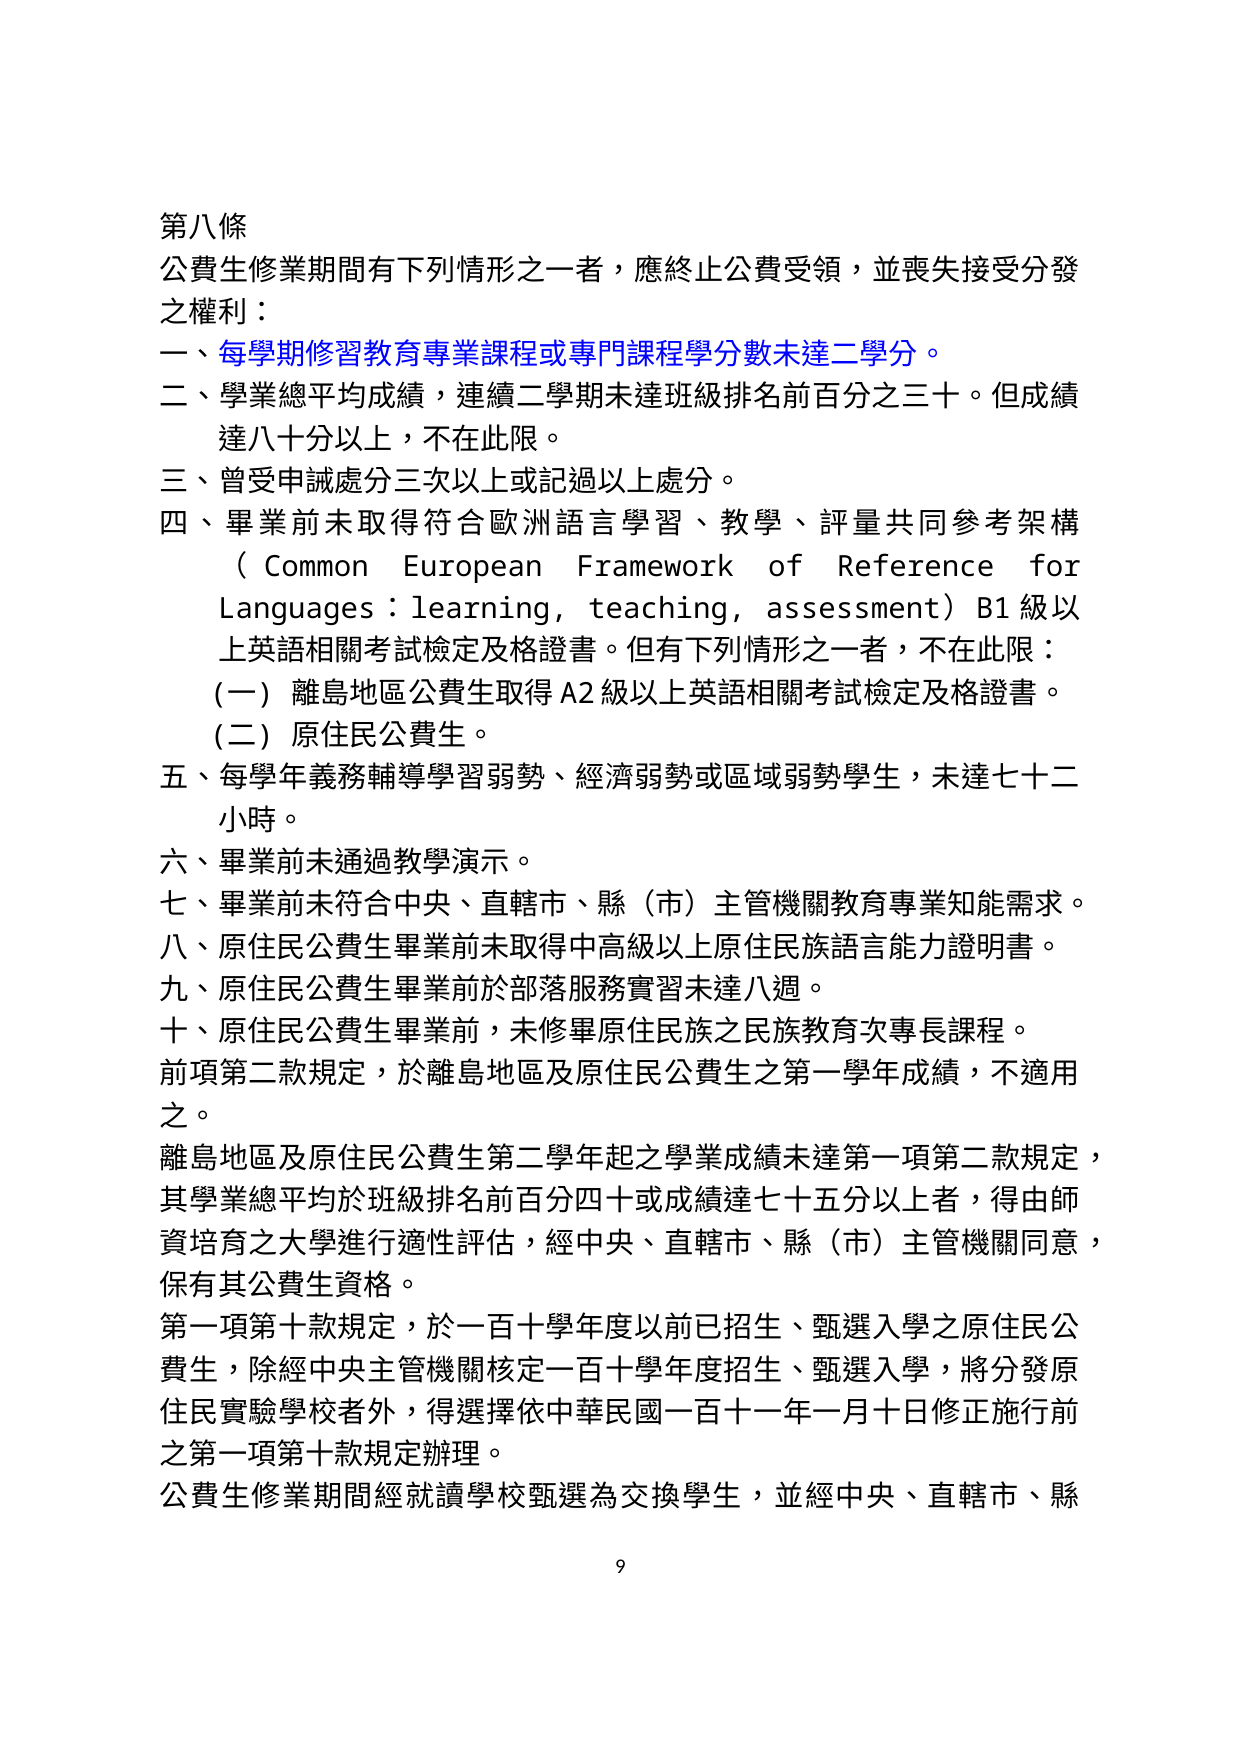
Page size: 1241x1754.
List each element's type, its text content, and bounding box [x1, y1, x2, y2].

text 二、學業總平均成績，連續二學期未達班級排名前百分之三十。但成績達八十分以上，不在此限。 [159, 373, 1081, 457]
text (二) 原住民公費生。 [209, 712, 1081, 754]
text 第一項第十款規定，於一百十學年度以前已招生、甄選入學之原住民公費生，除經中央主管機關核定一百十學年度招生、甄選入學，將分發原住民實驗學校者外，得選擇依中華民國一百十一年一月十日修正施行前之第一項第十款規定辦理。 [159, 1304, 1081, 1473]
text 七、畢業前未符合中央、直轄市、縣（市）主管機關教育專業知能需求。 [159, 881, 1081, 923]
text 九、原住民公費生畢業前於部落服務實習未達八週。 [159, 965, 1081, 1008]
text 一、每學期修習教育專業課程或專門課程學分數未達二學分。 [159, 331, 1081, 373]
text 十、原住民公費生畢業前，未修畢原住民族之民族教育次專長課程。 [159, 1008, 1081, 1050]
text (一) 離島地區公費生取得A2級以上英語相關考試檢定及格證書。 [209, 669, 1081, 712]
text 離島地區及原住民公費生第二學年起之學業成績未達第一項第二款規定，其學業總平均於班級排名前百分四十或成績達七十五分以上者，得由師資培育之大學進行適性評估，經中央、直轄市、縣（市）主管機關同意，保有其公費生資格。 [159, 1134, 1081, 1304]
text 公費生修業期間經就讀學校甄選為交換學生，並經中央、直轄市、縣 [159, 1473, 1081, 1515]
text 四、畢業前未取得符合歐洲語言學習、教學、評量共同參考架構（Common European Framework of Reference for Languages：learning, teaching, assessment）B1級以上英語相關考試檢定及格證書。但有下列情形之一者，不在此限： [159, 500, 1081, 669]
text 前項第二款規定，於離島地區及原住民公費生之第一學年成績，不適用之。 [159, 1050, 1081, 1134]
text 五、每學年義務輔導學習弱勢、經濟弱勢或區域弱勢學生，未達七十二小時。 [159, 754, 1081, 838]
text 八、原住民公費生畢業前未取得中高級以上原住民族語言能力證明書。 [159, 923, 1081, 965]
text 第八條 [159, 204, 1081, 246]
text 三、曾受申誡處分三次以上或記過以上處分。 [159, 457, 1081, 500]
text 公費生修業期間有下列情形之一者，應終止公費受領，並喪失接受分發之權利： [159, 246, 1081, 331]
text 六、畢業前未通過教學演示。 [159, 838, 1081, 881]
